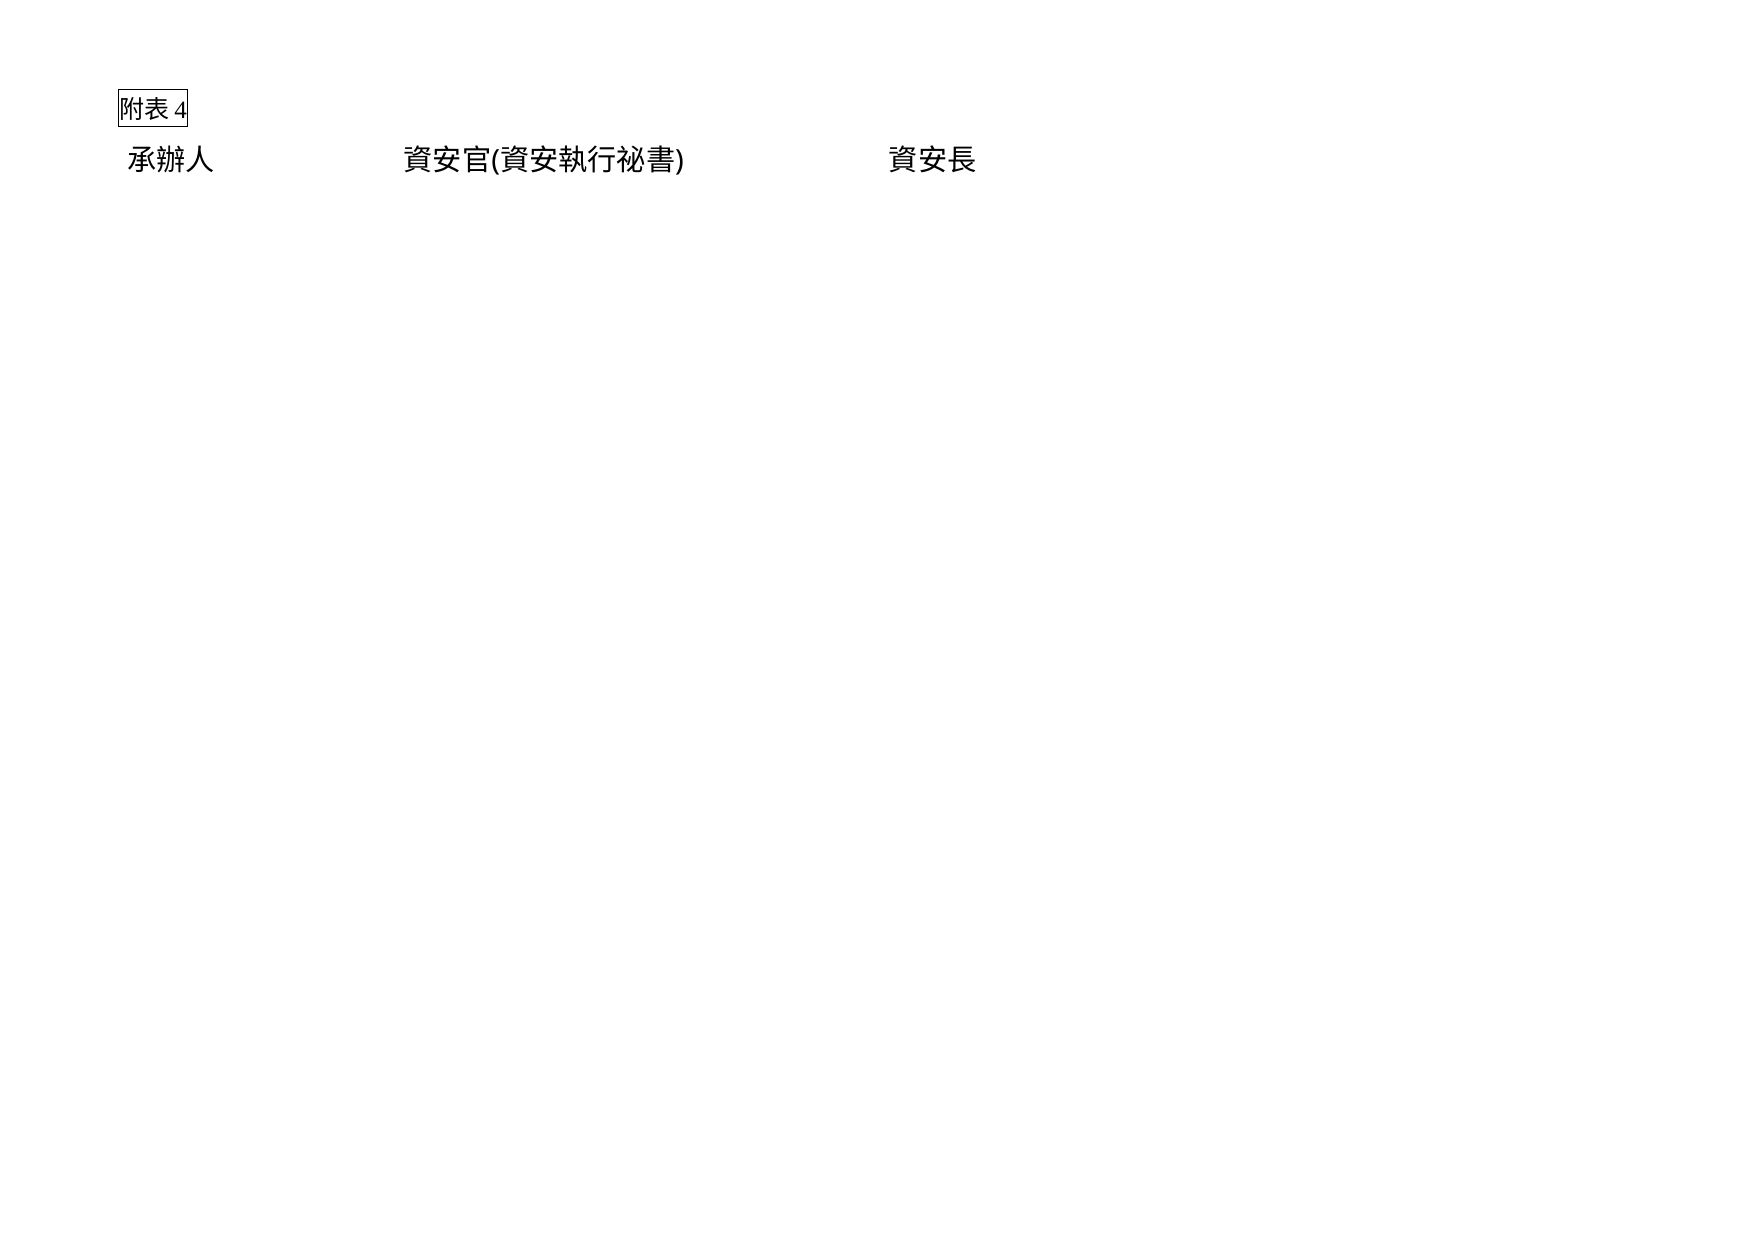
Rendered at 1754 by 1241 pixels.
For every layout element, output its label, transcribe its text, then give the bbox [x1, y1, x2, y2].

text 承辦人 資安官(資安執行祕書) 資安長 [127, 137, 1627, 179]
